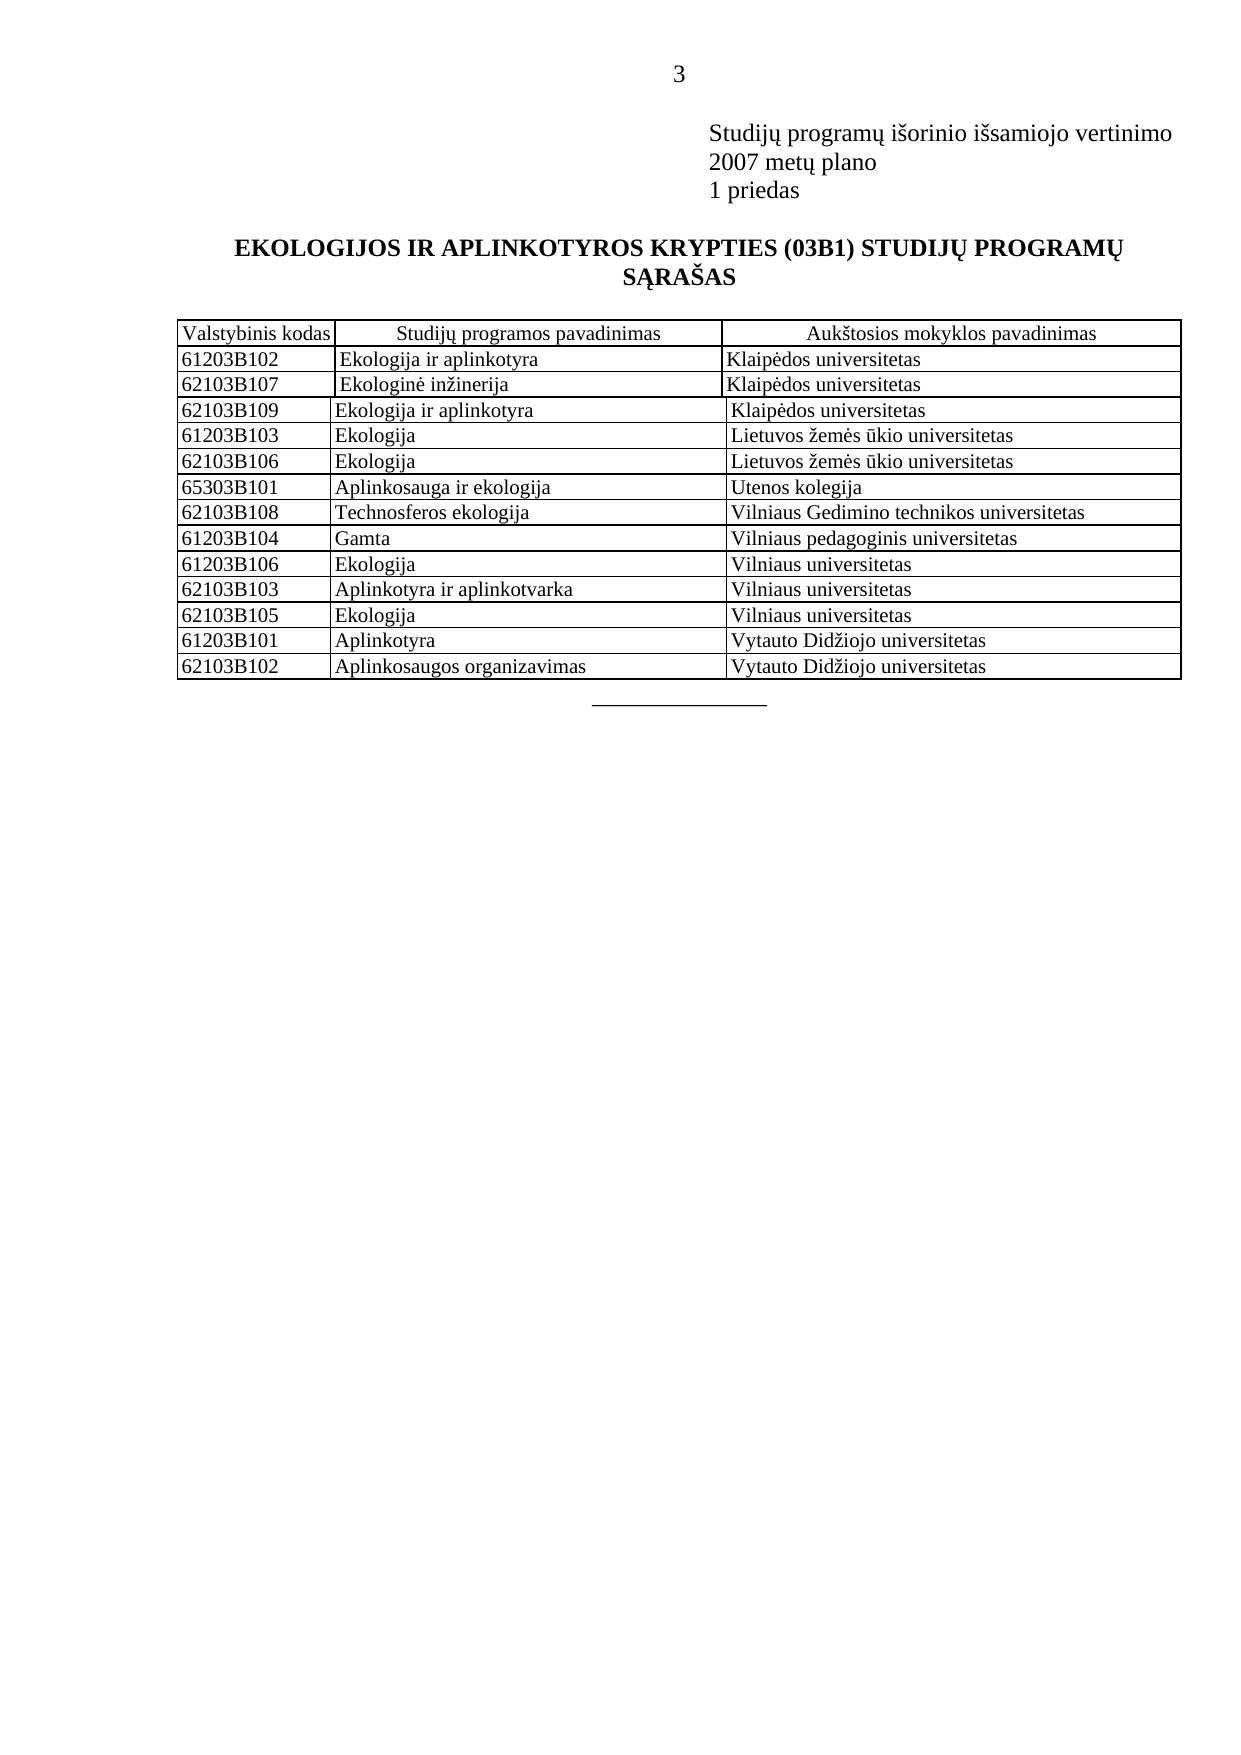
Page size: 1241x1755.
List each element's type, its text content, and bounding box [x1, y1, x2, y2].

text Studijų programų išorinio išsamiojo vertinimo [709, 118, 1181, 147]
text 2007 metų plano [177, 147, 1181, 176]
text EKOLOGIJOS IR APLINKOTYROS KRYPTIES (03B1) STUDIJŲ PROGRAMŲ SĄRAŠAS [177, 233, 1181, 291]
text 1 priedas [177, 176, 1181, 204]
text ______________ [177, 680, 1181, 708]
